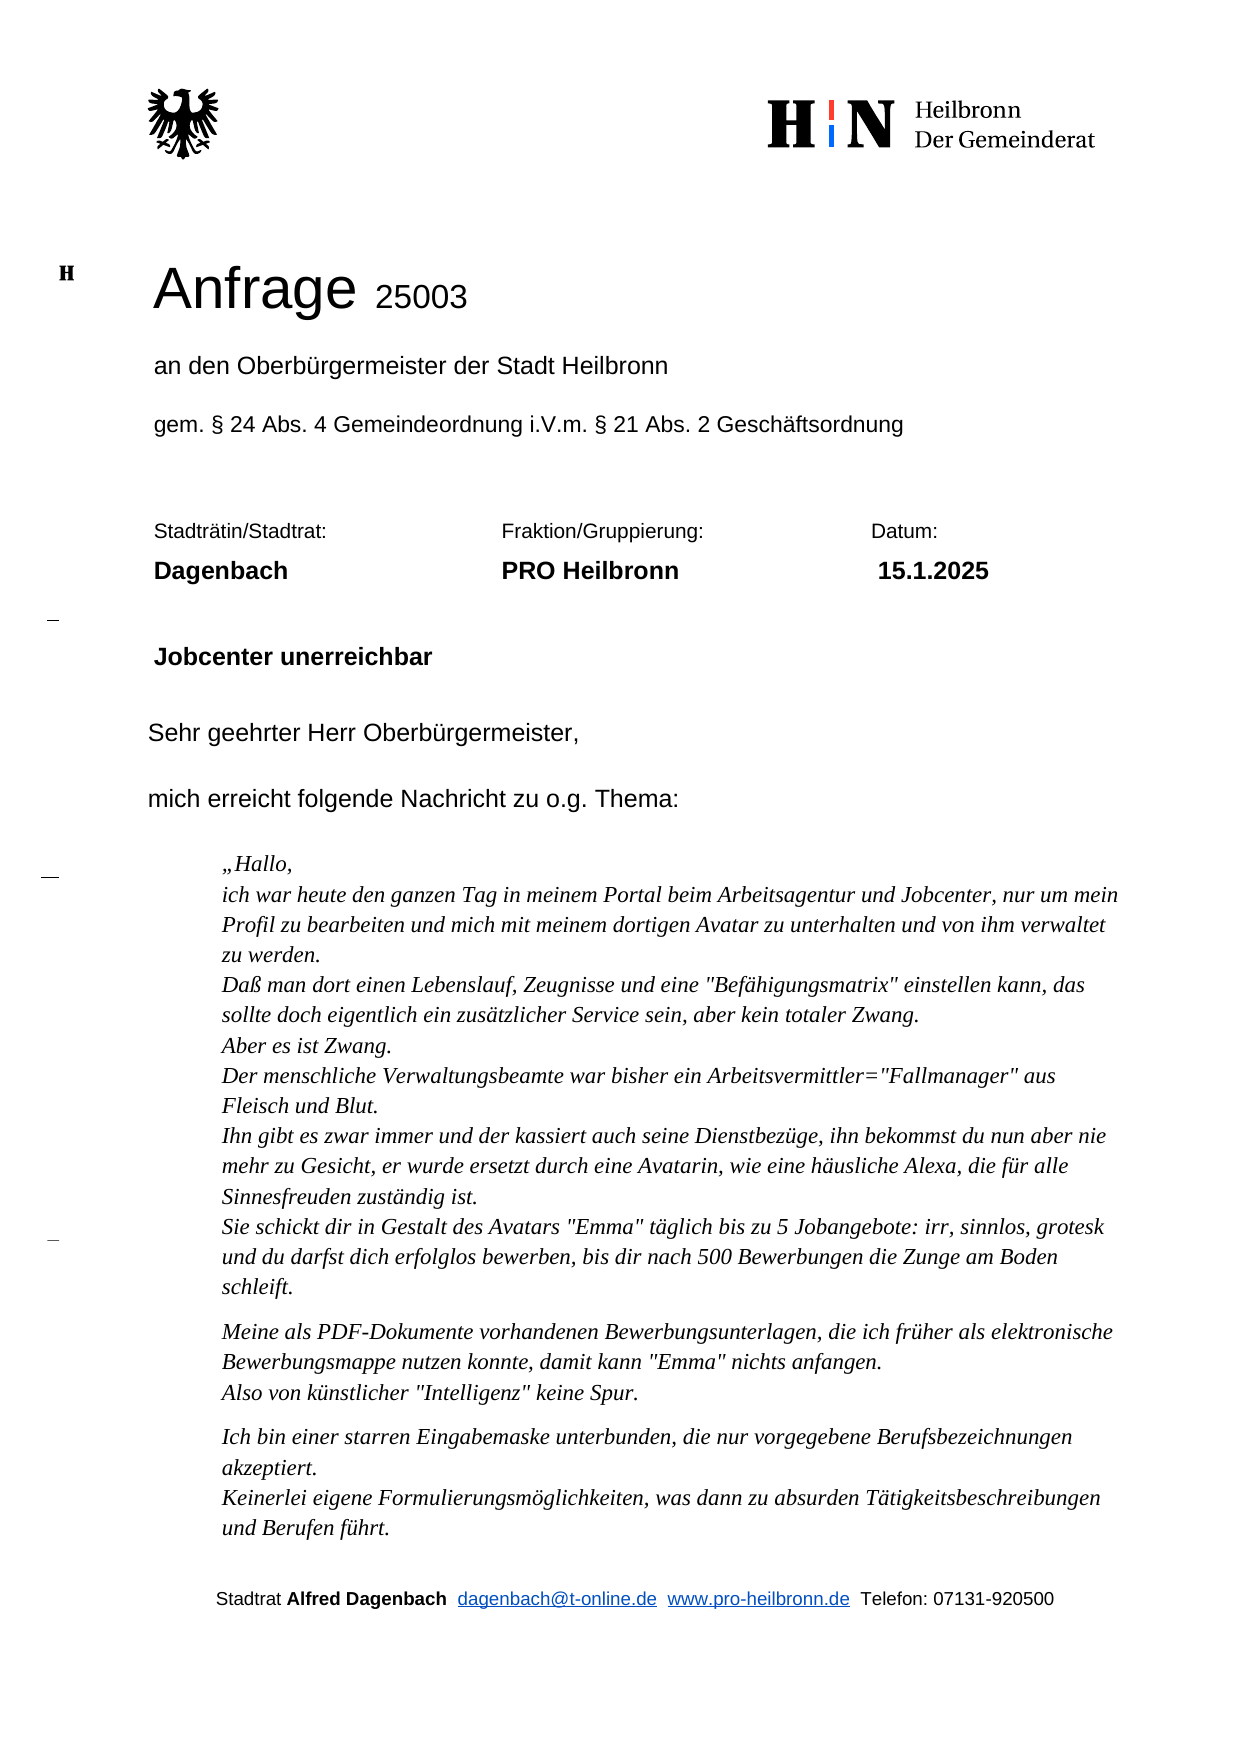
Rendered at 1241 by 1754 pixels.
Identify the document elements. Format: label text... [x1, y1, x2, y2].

text mich erreicht folgende Nachricht zu o.g. Thema: [148, 784, 1122, 813]
table_cell PRO Heilbronn [501, 556, 871, 599]
table_cell Fraktion/Gruppierung: [501, 519, 871, 556]
text ich war heute den ganzen Tag in meinem Portal beim Arbeitsagentur und Jobcenter, nur um mein Profil zu bearbeiten und mich mit meinem dortigen Avatar zu unterhalten und von ihm verwaltet zu werden. Daß man dort einen Lebenslauf, Zeugnisse und eine "Befähigungsmatrix" einstellen kann, das sollte doch eigentlich ein zusätzlicher Service sein, aber kein totaler Zwang. Aber es ist Zwang. Der menschliche Verwaltungsbeamte war bisher ein Arbeitsvermittler="Fallmanager" aus Fleisch und Blut. Ihn gibt es zwar immer und der kassiert auch seine Dienstbezüge, ihn bekommst du nun aber nie mehr zu Gesicht, er wurde ersetzt durch eine Avatarin, wie eine häusliche Alexa, die für alle Sinnesfreuden zuständig ist. [222, 881, 1122, 1209]
text Ich bin einer starren Eingabemaske unterbunden, die nur vorgegebene Berufsbezeichnungen akzeptiert. Keinerlei eigene Formulierungsmöglichkeiten, was dann zu absurden Tätigkeitsbeschreibungen und Berufen führt. [222, 1423, 1122, 1540]
table_cell Jobcenter unerreichbar [154, 642, 1093, 685]
table_cell [154, 599, 1093, 642]
table_header Anfrage 25003 an den Oberbürgermeister der Stadt Heilbronn gem. § 24 Abs. 4 Gemeindeordnung i.V.m. § 21 Abs. 2 Geschäftsordnung [154, 254, 1093, 519]
table_cell Stadträtin/Stadtrat: [154, 519, 501, 556]
table_cell Datum: [871, 519, 1093, 556]
table_cell 15.1.2025 [871, 556, 1093, 599]
text Sie schickt dir in Gestalt des Avatars "Emma" täglich bis zu 5 Jobangebote: irr, sinnlos, grotesk und du darfst dich erfolglos bewerben, bis dir nach 500 Bewerbungen die Zunge am Boden schleift. [222, 1213, 1122, 1300]
table_cell Dagenbach [154, 556, 501, 599]
text Sehr geehrter Herr Oberbürgermeister, [148, 718, 1122, 747]
text „Hallo, [222, 850, 1122, 877]
text Meine als PDF-Dokumente vorhandenen Bewerbungsunterlagen, die ich früher als elektronische Bewerbungsmappe nutzen konnte, damit kann "Emma" nichts anfangen. Also von künstlicher "Intelligenz" keine Spur. [222, 1318, 1122, 1405]
